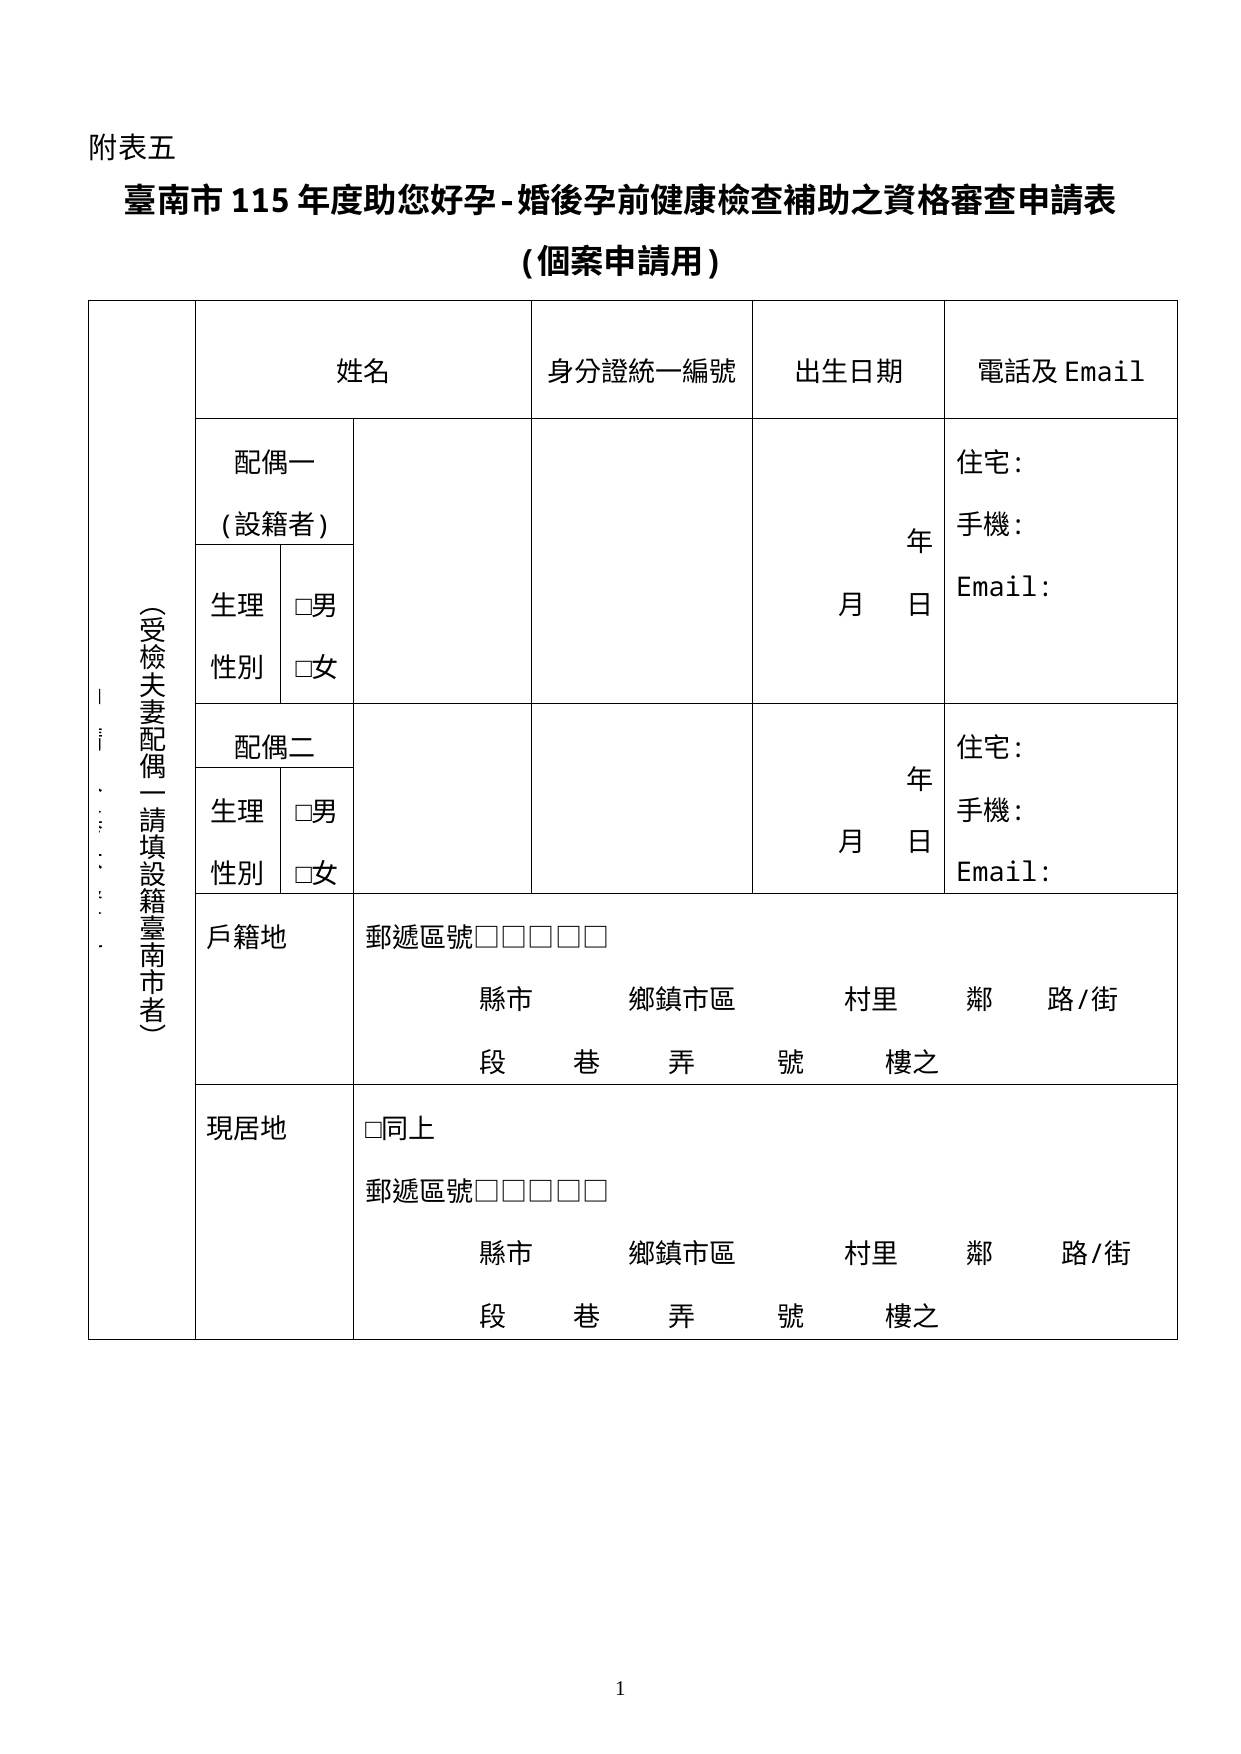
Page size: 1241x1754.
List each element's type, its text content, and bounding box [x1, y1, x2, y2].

table_header 出生日期 [753, 301, 944, 418]
table_cell □男 □女 [281, 768, 353, 893]
table_cell [532, 704, 752, 893]
table_header 身分證統一編號 [532, 301, 752, 418]
table_cell 郵遞區號□□□□□ 縣市 鄉鎮市區 村里 鄰 路/街 段 巷 弄 號 樓之 [354, 894, 1177, 1084]
table_header 電話及Email [945, 301, 1177, 418]
table_header （受檢夫妻配偶一請填設籍臺南市者） 申 請 人 基 本 資 料 [89, 301, 195, 1339]
table_cell 配偶一 (設籍者) [196, 419, 353, 544]
table_cell 住宅: 手機: Email: [945, 704, 1177, 893]
table_cell [354, 419, 531, 703]
table_cell 生理性別 [196, 768, 280, 893]
table_cell 年 月 日 [753, 704, 944, 893]
table_cell 現居地 [196, 1085, 353, 1339]
text 臺南市115年度助您好孕-婚後孕前健康檢查補助之資格審查申請表 [89, 185, 1152, 219]
table_cell 配偶二 [196, 704, 353, 767]
table_cell □同上 郵遞區號□□□□□ 縣市 鄉鎮市區 村里 鄰 路/街 段 巷 弄 號 樓之 [354, 1085, 1177, 1339]
table_cell 戶籍地 [196, 894, 353, 1084]
text (個案申請用) [89, 247, 1152, 281]
table_cell □男 □女 [281, 545, 353, 703]
table_cell 住宅: 手機: Email: [945, 419, 1177, 703]
table_cell [354, 704, 531, 893]
table_cell 年 月 日 [753, 419, 944, 703]
table_cell [532, 419, 752, 703]
table_header 姓名 [196, 301, 531, 418]
table_cell 生理性別 [196, 545, 280, 703]
text 附表五 [89, 104, 1152, 166]
